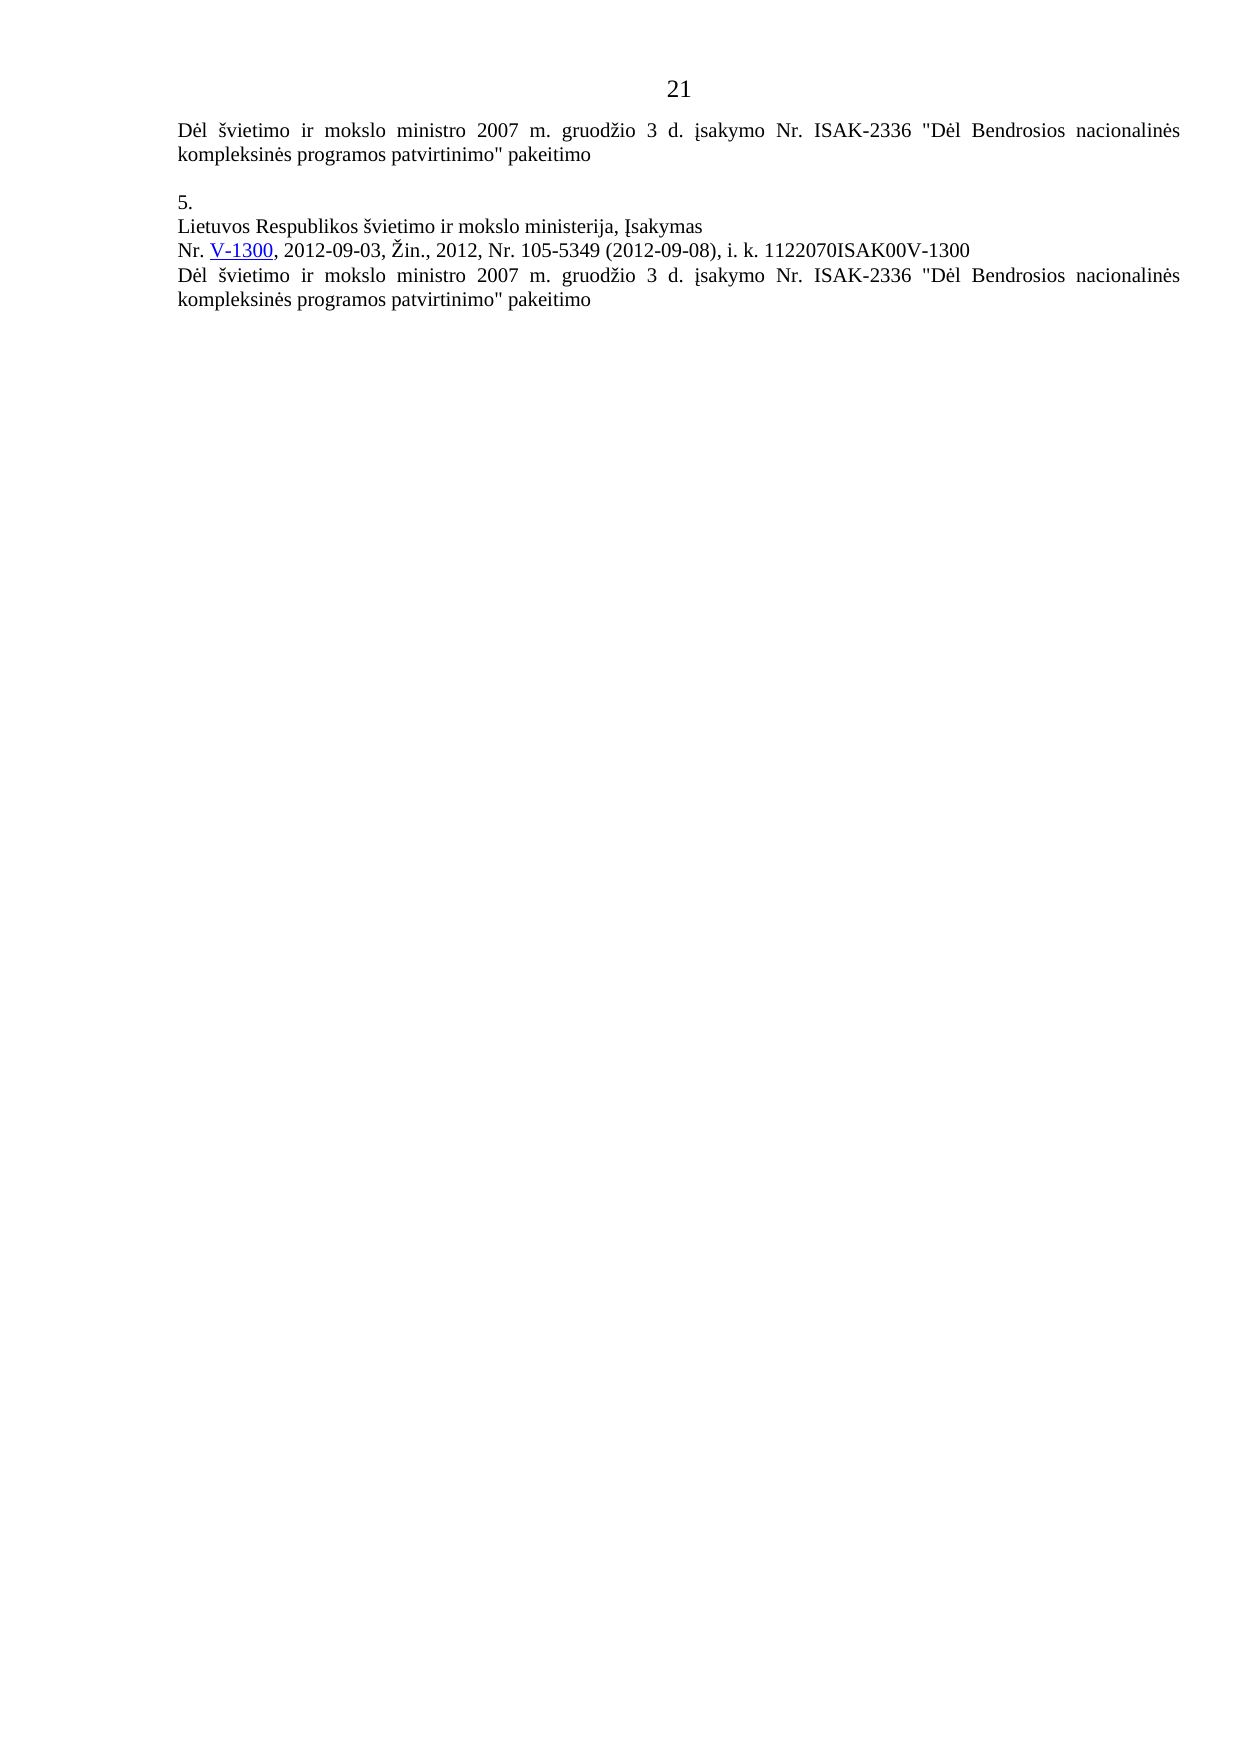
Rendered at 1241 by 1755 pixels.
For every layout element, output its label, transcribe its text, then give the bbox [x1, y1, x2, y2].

text Nr. V-1300, 2012-09-03, Žin., 2012, Nr. 105-5349 (2012-09-08), i. k. 1122070ISAK00V-1300 [177, 238, 1181, 262]
text 5. [177, 190, 1181, 214]
text Dėl švietimo ir mokslo ministro 2007 m. gruodžio 3 d. įsakymo Nr. ISAK-2336 "Dėl Bendrosios nacionalinės kompleksinės programos patvirtinimo" pakeitimo [177, 262, 1181, 311]
text Dėl švietimo ir mokslo ministro 2007 m. gruodžio 3 d. įsakymo Nr. ISAK-2336 "Dėl Bendrosios nacionalinės kompleksinės programos patvirtinimo" pakeitimo [177, 118, 1181, 166]
text Lietuvos Respublikos švietimo ir mokslo ministerija, Įsakymas [177, 214, 1181, 238]
